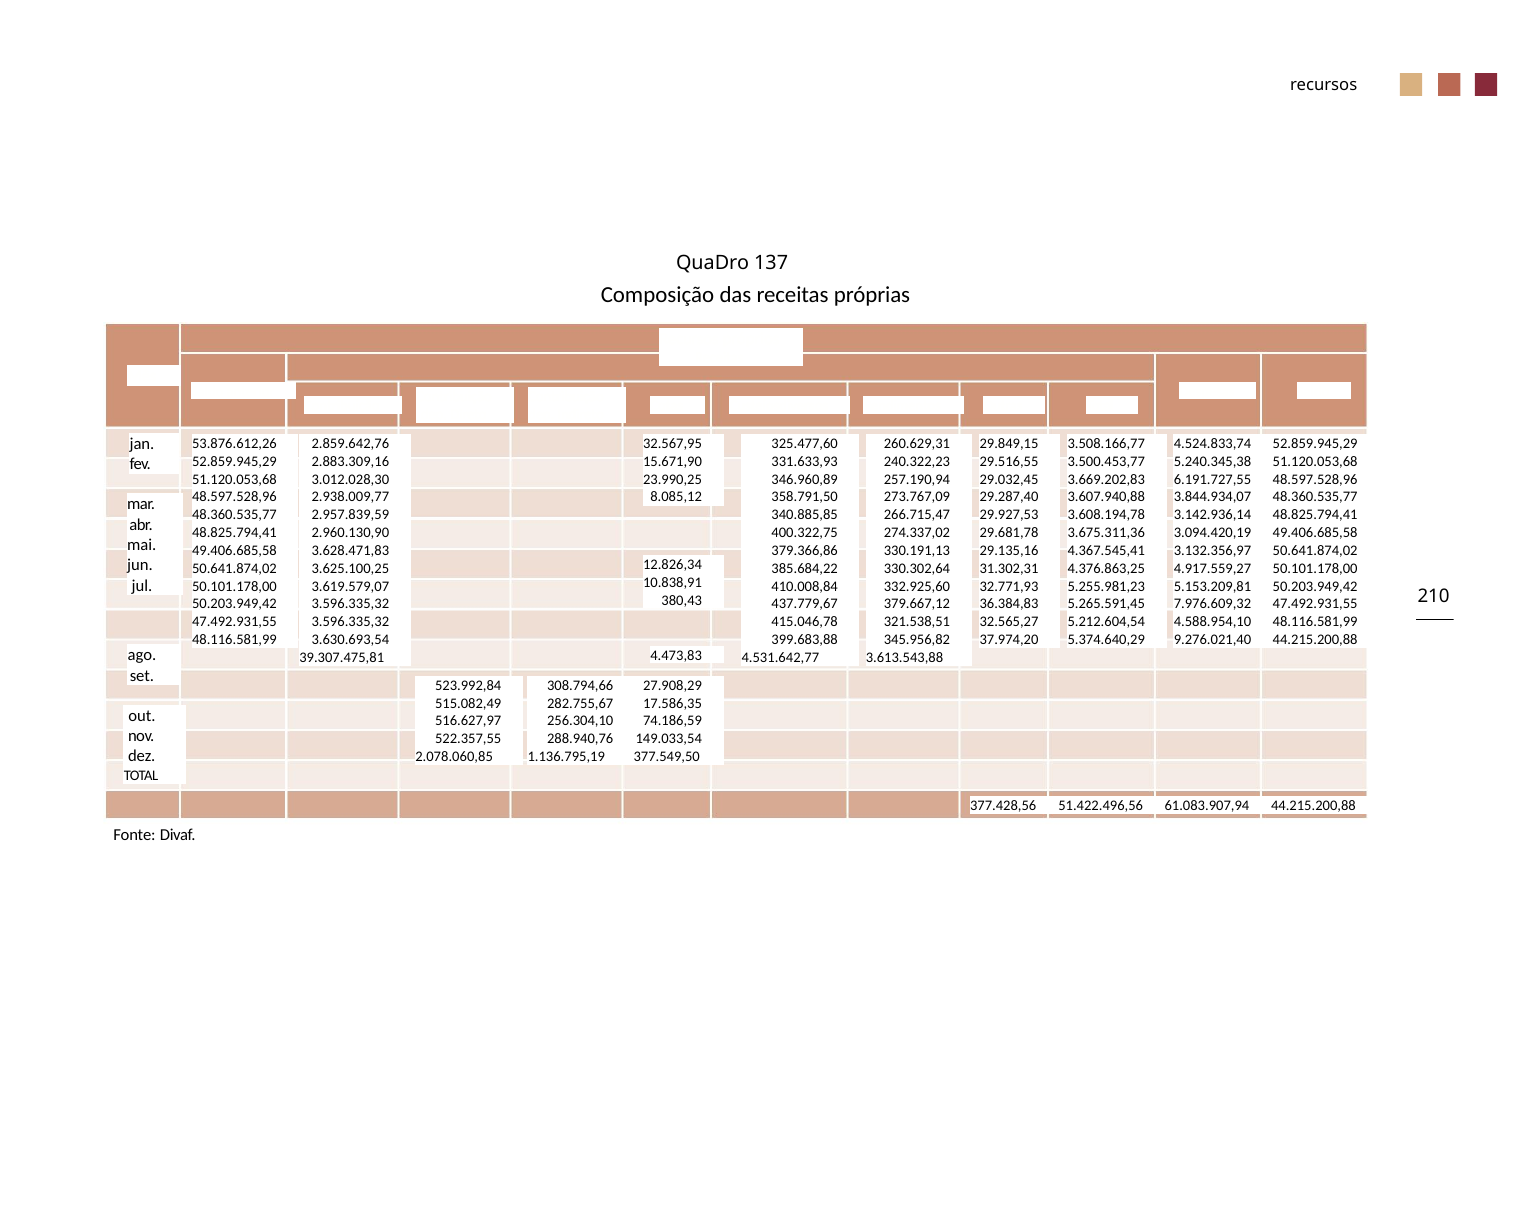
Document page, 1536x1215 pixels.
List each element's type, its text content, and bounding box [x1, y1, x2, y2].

text 410.008,84 [771, 577, 859, 594]
text 29.032,45 [979, 470, 1060, 488]
text 3.675.311,36 [1067, 523, 1167, 541]
text 3.607.940,88 [1067, 488, 1167, 506]
text Outras [983, 396, 1045, 414]
text 256.304,10 [547, 712, 633, 729]
text 379.667,12 [883, 594, 972, 612]
text 516.627,97 [435, 712, 523, 729]
text 39.307.475,81 [299, 648, 411, 666]
text 51.120.053,68 [192, 470, 298, 488]
text 48.597.528,96 [192, 488, 298, 506]
text 266.715,47 [883, 506, 972, 523]
text 4.367.545,41 [1067, 541, 1167, 559]
text 48.116.581,99 [192, 630, 298, 648]
text 52.859.945,29 [192, 452, 298, 470]
text 32.567,95 [643, 434, 724, 452]
text 5.153.209,81 50.203.949,42 [1173, 577, 1385, 594]
text 32.565,27 [979, 612, 1060, 630]
text Recursos próprios [659, 328, 803, 348]
text 27.908,29 [643, 676, 724, 694]
text 2.957.839,59 [311, 506, 411, 523]
text 358.791,50 [771, 488, 859, 506]
text 1.136.795,19 [527, 747, 633, 765]
text 8.085,12 [650, 488, 724, 506]
text 4.531.642,77 [741, 648, 859, 666]
text 3.613.543,88 [866, 648, 972, 666]
text out. [128, 705, 186, 725]
text 5.212.604,54 [1067, 612, 1167, 630]
text 3.132.356,97 50.641.874,02 [1173, 541, 1385, 559]
text 3.012.028,30 [311, 470, 411, 488]
text Rendimentos [863, 396, 964, 414]
text 400.322,75 [771, 523, 859, 541]
text 379.366,86 [771, 541, 859, 559]
text 31.302,31 [979, 559, 1060, 577]
text 47.492.931,55 [192, 612, 298, 630]
text 3.619.579,07 [311, 577, 411, 594]
text 3.142.936,14 48.825.794,41 [1173, 506, 1385, 523]
text 3.669.202,83 [1067, 470, 1167, 488]
text jan. [129, 433, 179, 453]
text 2.938.009,77 [311, 488, 411, 506]
text 12.826,34 [643, 555, 724, 573]
text Fonte: Divaf. [113, 824, 222, 844]
text 325.477,60 [771, 434, 859, 452]
text dez. [128, 746, 186, 766]
text 210 [1417, 584, 1481, 606]
text Mês [127, 365, 181, 386]
text 330.302,64 [883, 559, 972, 577]
text 3.596.335,32 [311, 612, 411, 630]
text dep. Direto [421, 405, 514, 423]
text 415.046,78 [771, 612, 859, 630]
text 331.633,93 [771, 452, 859, 470]
text 4.473,83 [650, 646, 724, 663]
text 5.374.640,29 [1067, 630, 1167, 648]
text 4.524.833,74 52.859.945,29 [1173, 434, 1385, 452]
text Contribuição [528, 387, 626, 405]
text nov. [128, 725, 186, 746]
text mai. [127, 534, 183, 554]
text 346.960,89 [771, 470, 859, 488]
text 288.940,76 [547, 729, 633, 747]
text 380,43 [661, 591, 724, 608]
text 3.608.194,78 [1067, 506, 1167, 523]
text 5.265.591,45 [1067, 594, 1167, 612]
text jun. [127, 554, 183, 575]
text 332.925,60 [883, 577, 972, 594]
text 2.883.309,16 [311, 452, 411, 470]
text abr. [129, 514, 183, 534]
text 17.586,35 [643, 694, 724, 712]
text 340.885,85 [771, 506, 859, 523]
text 37.974,20 [979, 630, 1060, 648]
text 74.186,59 [643, 712, 724, 729]
text 5.255.981,23 [1067, 577, 1167, 594]
text Cotas [650, 396, 705, 414]
text 29.135,16 [979, 541, 1060, 559]
text 282.755,67 [547, 694, 633, 712]
text 23.990,25 [643, 470, 724, 488]
text 3.500.453,77 [1067, 452, 1167, 470]
text 29.681,78 [979, 523, 1060, 541]
text 257.190,94 [883, 470, 972, 488]
text Contribuição [416, 387, 514, 405]
text Composição das receitas próprias [601, 279, 958, 308]
text 50.641.874,02 [192, 559, 298, 577]
text 522.357,55 [435, 729, 523, 747]
text 3.094.420,19 49.406.685,58 [1173, 523, 1385, 541]
text 2.960.130,90 [311, 523, 411, 541]
text 3.625.100,25 [311, 559, 411, 577]
text 274.337,02 [883, 523, 972, 541]
text 330.191,13 [883, 541, 972, 559]
text 377.549,50 [633, 747, 724, 765]
text TOTAL [123, 766, 186, 784]
text 260.629,31 [883, 434, 972, 452]
text 2.859.642,76 [311, 434, 411, 452]
text Saldo [1297, 382, 1351, 399]
text 437.779,67 [771, 594, 859, 612]
text 523.992,84 [435, 676, 523, 694]
text 345.956,82 [883, 630, 972, 648]
text Custeiosdiversos [729, 396, 850, 414]
text 399.683,88 [771, 630, 859, 648]
text fev. [129, 453, 179, 474]
text 5.240.345,38 51.120.053,68 [1173, 452, 1385, 470]
text 29.516,55 [979, 452, 1060, 470]
text QuaDro 137 [676, 251, 824, 274]
text 15.671,90 [643, 452, 724, 470]
text 4.376.863,25 [1067, 559, 1167, 577]
text 7.976.609,32 47.492.931,55 [1173, 594, 1385, 612]
text 149.033,54 [635, 729, 724, 747]
text 4.588.954,10 48.116.581,99 [1173, 612, 1385, 630]
text 32.771,93 [979, 577, 1060, 594]
text 10.838,91 [643, 573, 724, 591]
text 6.191.727,55 48.597.528,96 [1173, 470, 1385, 488]
text 273.767,09 [883, 488, 972, 506]
text 240.322,23 [883, 452, 972, 470]
text 48.825.794,41 [192, 523, 298, 541]
text 3.630.693,54 [311, 630, 411, 648]
text set. [129, 665, 181, 685]
text jul. [131, 575, 183, 595]
text recursos [1290, 75, 1397, 94]
text Total [1086, 396, 1138, 414]
text 3.628.471,83 [311, 541, 411, 559]
text 50.101.178,00 [192, 577, 298, 594]
text 49.406.685,58 [192, 541, 298, 559]
text 3.844.934,07 48.360.535,77 [1173, 488, 1385, 506]
text 9.276.021,40 44.215.200,88 [1173, 630, 1385, 648]
text 29.849,15 [979, 434, 1060, 452]
text 2.078.060,85 [415, 747, 523, 765]
text Contribuição [304, 396, 402, 414]
text 36.384,83 [979, 594, 1060, 612]
text Receitas [695, 348, 803, 366]
text 29.927,53 [979, 506, 1060, 523]
text 515.082,49 [435, 694, 523, 712]
text 4.917.559,27 50.101.178,00 [1173, 559, 1385, 577]
text 53.876.612,26 [192, 434, 298, 452]
text 48.360.535,77 [192, 506, 298, 523]
text ago. [127, 644, 181, 665]
text dep. Indireto [528, 405, 626, 423]
text 321.538,51 [883, 612, 972, 630]
text 308.794,66 [547, 676, 633, 694]
text mar. [127, 493, 183, 514]
text 3.596.335,32 [311, 594, 411, 612]
text Saldo anterior [191, 382, 296, 399]
text 385.684,22 [771, 559, 859, 577]
text 50.203.949,42 [192, 594, 298, 612]
text 29.287,40 [979, 488, 1060, 506]
text 377.428,56 51.422.496,56 61.083.907,94 44.215.200,88 [970, 796, 1413, 814]
text Despesas [1179, 382, 1256, 399]
text 3.508.166,77 [1067, 434, 1167, 452]
